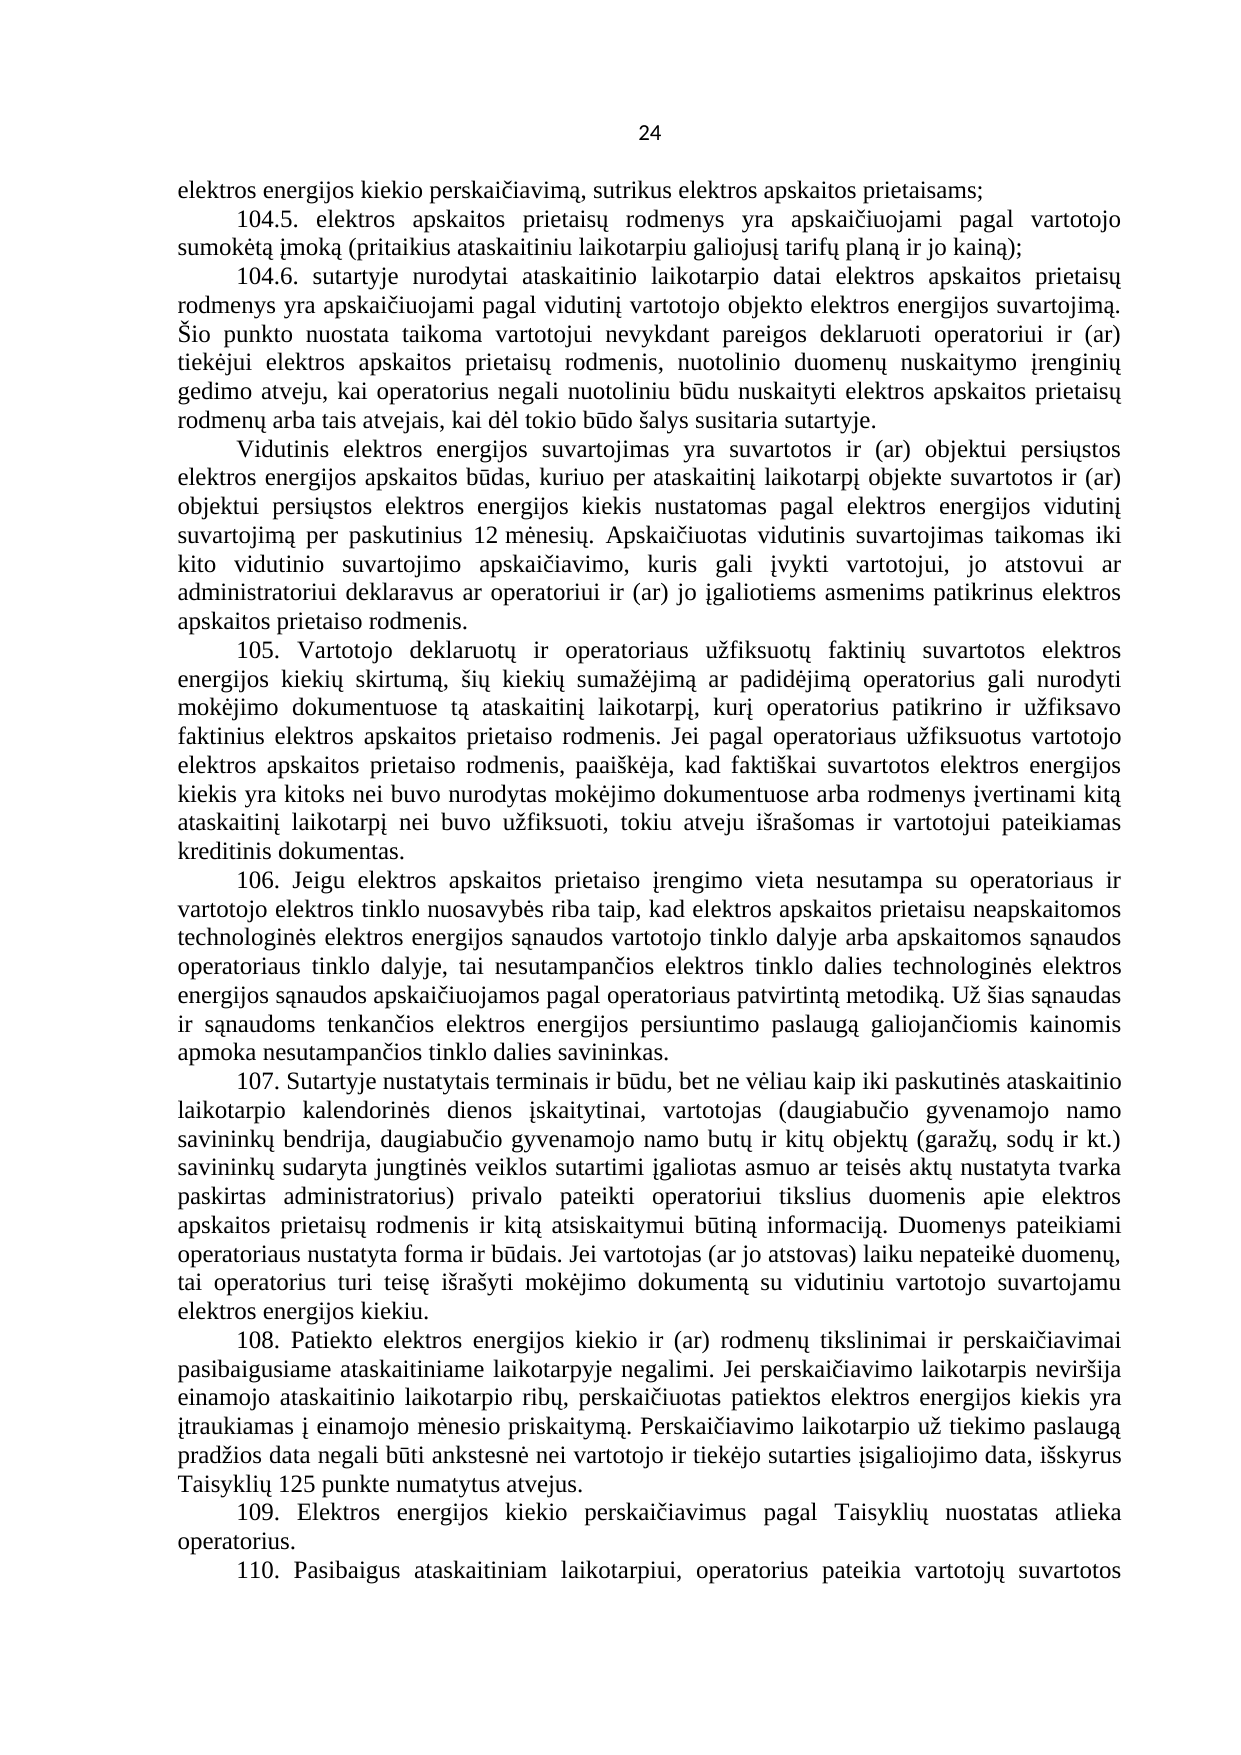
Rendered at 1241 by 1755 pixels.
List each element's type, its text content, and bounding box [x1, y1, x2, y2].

text 109. Elektros energijos kiekio perskaičiavimus pagal Taisyklių nuostatas atlieka operatorius. [177, 1497, 1122, 1555]
text 108. Patiekto elektros energijos kiekio ir (ar) rodmenų tikslinimai ir perskaičiavimai pasibaigusiame ataskaitiniame laikotarpyje negalimi. Jei perskaičiavimo laikotarpis neviršija einamojo ataskaitinio laikotarpio ribų, perskaičiuotas patiektos elektros energijos kiekis yra įtraukiamas į einamojo mėnesio priskaitymą. Perskaičiavimo laikotarpio už tiekimo paslaugą pradžios data negali būti ankstesnė nei vartotojo ir tiekėjo sutarties įsigaliojimo data, išskyrus Taisyklių 125 punkte numatytus atvejus. [177, 1325, 1122, 1497]
text 107. Sutartyje nustatytais terminais ir būdu, bet ne vėliau kaip iki paskutinės ataskaitinio laikotarpio kalendorinės dienos įskaitytinai, vartotojas (daugiabučio gyvenamojo namo savininkų bendrija, daugiabučio gyvenamojo namo butų ir kitų objektų (garažų, sodų ir kt.) savininkų sudaryta jungtinės veiklos sutartimi įgaliotas asmuo ar teisės aktų nustatyta tvarka paskirtas administratorius) privalo pateikti operatoriui tikslius duomenis apie elektros apskaitos prietaisų rodmenis ir kitą atsiskaitymui būtiną informaciją. Duomenys pateikiami operatoriaus nustatyta forma ir būdais. Jei vartotojas (ar jo atstovas) laiku nepateikė duomenų, tai operatorius turi teisę išrašyti mokėjimo dokumentą su vidutiniu vartotojo suvartojamu elektros energijos kiekiu. [177, 1066, 1122, 1325]
text 104.5. elektros apskaitos prietaisų rodmenys yra apskaičiuojami pagal vartotojo sumokėtą įmoką (pritaikius ataskaitiniu laikotarpiu galiojusį tarifų planą ir jo kainą); [177, 204, 1122, 261]
text Vidutinis elektros energijos suvartojimas yra suvartotos ir (ar) objektui persiųstos elektros energijos apskaitos būdas, kuriuo per ataskaitinį laikotarpį objekte suvartotos ir (ar) objektui persiųstos elektros energijos kiekis nustatomas pagal elektros energijos vidutinį suvartojimą per paskutinius 12 mėnesių. Apskaičiuotas vidutinis suvartojimas taikomas iki kito vidutinio suvartojimo apskaičiavimo, kuris gali įvykti vartotojui, jo atstovui ar administratoriui deklaravus ar operatoriui ir (ar) jo įgaliotiems asmenims patikrinus elektros apskaitos prietaiso rodmenis. [177, 434, 1122, 635]
text 104.6. sutartyje nurodytai ataskaitinio laikotarpio datai elektros apskaitos prietaisų rodmenys yra apskaičiuojami pagal vidutinį vartotojo objekto elektros energijos suvartojimą. Šio punkto nuostata taikoma vartotojui nevykdant pareigos deklaruoti operatoriui ir (ar) tiekėjui elektros apskaitos prietaisų rodmenis, nuotolinio duomenų nuskaitymo įrenginių gedimo atveju, kai operatorius negali nuotoliniu būdu nuskaityti elektros apskaitos prietaisų rodmenų arba tais atvejais, kai dėl tokio būdo šalys susitaria sutartyje. [177, 261, 1122, 434]
text 105. Vartotojo deklaruotų ir operatoriaus užfiksuotų faktinių suvartotos elektros energijos kiekių skirtumą, šių kiekių sumažėjimą ar padidėjimą operatorius gali nurodyti mokėjimo dokumentuose tą ataskaitinį laikotarpį, kurį operatorius patikrino ir užfiksavo faktinius elektros apskaitos prietaiso rodmenis. Jei pagal operatoriaus užfiksuotus vartotojo elektros apskaitos prietaiso rodmenis, paaiškėja, kad faktiškai suvartotos elektros energijos kiekis yra kitoks nei buvo nurodytas mokėjimo dokumentuose arba rodmenys įvertinami kitą ataskaitinį laikotarpį nei buvo užfiksuoti, tokiu atveju išrašomas ir vartotojui pateikiamas kreditinis dokumentas. [177, 635, 1122, 865]
text 106. Jeigu elektros apskaitos prietaiso įrengimo vieta nesutampa su operatoriaus ir vartotojo elektros tinklo nuosavybės riba taip, kad elektros apskaitos prietaisu neapskaitomos technologinės elektros energijos sąnaudos vartotojo tinklo dalyje arba apskaitomos sąnaudos operatoriaus tinklo dalyje, tai nesutampančios elektros tinklo dalies technologinės elektros energijos sąnaudos apskaičiuojamos pagal operatoriaus patvirtintą metodiką. Už šias sąnaudas ir sąnaudoms tenkančios elektros energijos persiuntimo paslaugą galiojančiomis kainomis apmoka nesutampančios tinklo dalies savininkas. [177, 865, 1122, 1066]
text 110. Pasibaigus ataskaitiniam laikotarpiui, operatorius pateikia vartotojų suvartotos [177, 1555, 1122, 1584]
text elektros energijos kiekio perskaičiavimą, sutrikus elektros apskaitos prietaisams; [177, 175, 1122, 204]
